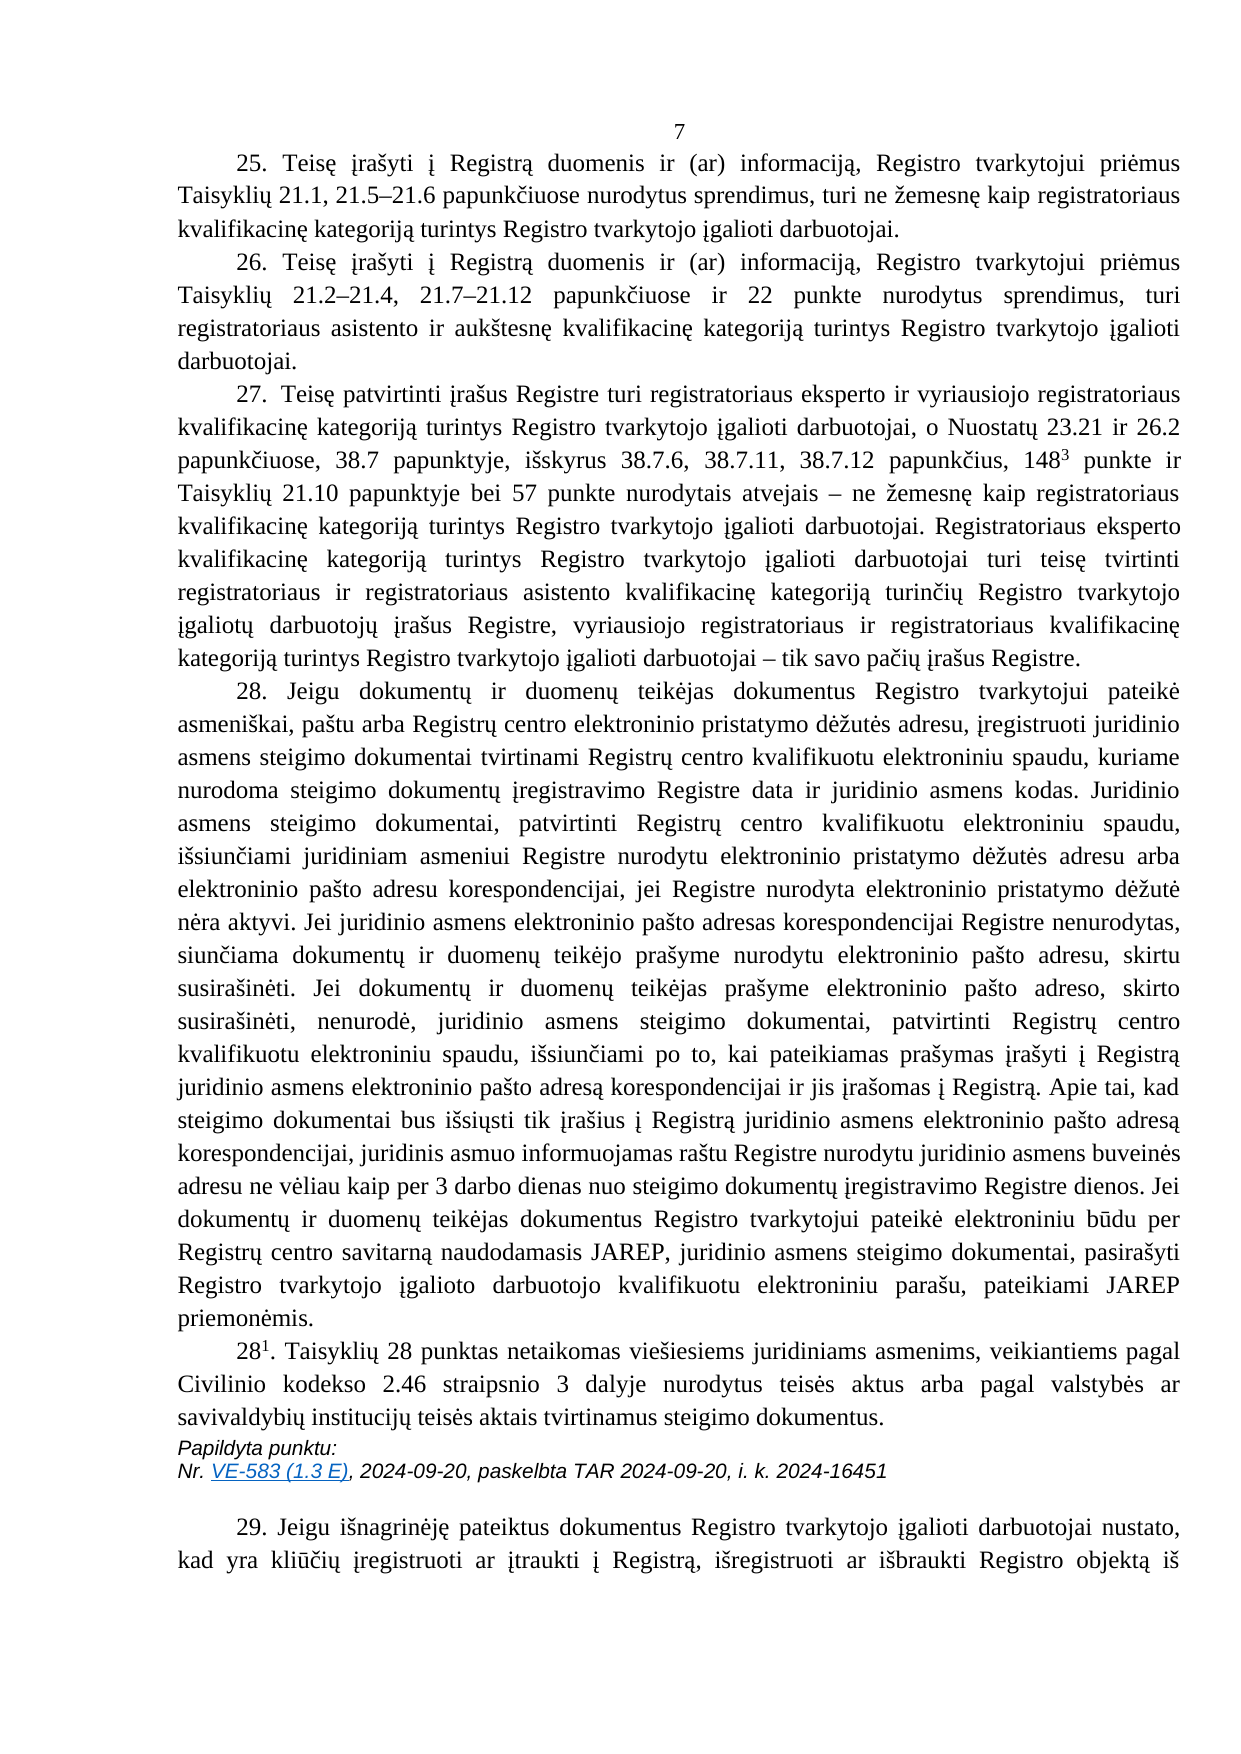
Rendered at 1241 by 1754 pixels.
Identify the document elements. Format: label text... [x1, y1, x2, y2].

text 26. Teisę įrašyti į Registrą duomenis ir (ar) informaciją, Registro tvarkytojui priėmus Taisyklių 21.2–21.4, 21.7–21.12 papunkčiuose ir 22 punkte nurodytus sprendimus, turi registratoriaus asistento ir aukštesnę kvalifikacinę kategoriją turintys Registro tvarkytojo įgalioti darbuotojai. [177, 247, 1181, 374]
text 29. Jeigu išnagrinėję pateiktus dokumentus Registro tvarkytojo įgalioti darbuotojai nustato, kad yra kliūčių įregistruoti ar įtraukti į Registrą, išregistruoti ar išbraukti Registro objektą iš [177, 1512, 1181, 1574]
text 25. Teisę įrašyti į Registrą duomenis ir (ar) informaciją, Registro tvarkytojui priėmus Taisyklių 21.1, 21.5–21.6 papunkčiuose nurodytus sprendimus, turi ne žemesnę kaip registratoriaus kvalifikacinę kategoriją turintys Registro tvarkytojo įgalioti darbuotojai. [177, 148, 1181, 242]
text 28. Jeigu dokumentų ir duomenų teikėjas dokumentus Registro tvarkytojui pateikė asmeniškai, paštu arba Registrų centro elektroninio pristatymo dėžutės adresu, įregistruoti juridinio asmens steigimo dokumentai tvirtinami Registrų centro kvalifikuotu elektroniniu spaudu, kuriame nurodoma steigimo dokumentų įregistravimo Registre data ir juridinio asmens kodas. Juridinio asmens steigimo dokumentai, patvirtinti Registrų centro kvalifikuotu elektroniniu spaudu, išsiunčiami juridiniam asmeniui Registre nurodytu elektroninio pristatymo dėžutės adresu arba elektroninio pašto adresu korespondencijai, jei Registre nurodyta elektroninio pristatymo dėžutė nėra aktyvi. Jei juridinio asmens elektroninio pašto adresas korespondencijai Registre nenurodytas, siunčiama dokumentų ir duomenų teikėjo prašyme nurodytu elektroninio pašto adresu, skirtu susirašinėti. Jei dokumentų ir duomenų teikėjas prašyme elektroninio pašto adreso, skirto susirašinėti, nenurodė, juridinio asmens steigimo dokumentai, patvirtinti Registrų centro kvalifikuotu elektroniniu spaudu, išsiunčiami po to, kai pateikiamas prašymas įrašyti į Registrą juridinio asmens elektroninio pašto adresą korespondencijai ir jis įrašomas į Registrą. Apie tai, kad steigimo dokumentai bus išsiųsti tik įrašius į Registrą juridinio asmens elektroninio pašto adresą korespondencijai, juridinis asmuo informuojamas raštu Registre nurodytu juridinio asmens buveinės adresu ne vėliau kaip per 3 darbo dienas nuo steigimo dokumentų įregistravimo Registre dienos. Jei dokumentų ir duomenų teikėjas dokumentus Registro tvarkytojui pateikė elektroniniu būdu per Registrų centro savitarną naudodamasis JAREP, juridinio asmens steigimo dokumentai, pasirašyti Registro tvarkytojo įgalioto darbuotojo kvalifikuotu elektroniniu parašu, pateikiami JAREP priemonėmis. [177, 676, 1181, 1332]
text Papildyta punktu: [177, 1435, 1181, 1459]
text 27. Teisę patvirtinti įrašus Registre turi registratoriaus eksperto ir vyriausiojo registratoriaus kvalifikacinę kategoriją turintys Registro tvarkytojo įgalioti darbuotojai, o Nuostatų 23.21 ir 26.2 papunkčiuose, 38.7 papunktyje, išskyrus 38.7.6, 38.7.11, 38.7.12 papunkčius, 1483 punkte ir Taisyklių 21.10 papunktyje bei 57 punkte nurodytais atvejais – ne žemesnę kaip registratoriaus kvalifikacinę kategoriją turintys Registro tvarkytojo įgalioti darbuotojai. Registratoriaus eksperto kvalifikacinę kategoriją turintys Registro tvarkytojo įgalioti darbuotojai turi teisę tvirtinti registratoriaus ir registratoriaus asistento kvalifikacinę kategoriją turinčių Registro tvarkytojo įgaliotų darbuotojų įrašus Registre, vyriausiojo registratoriaus ir registratoriaus kvalifikacinę kategoriją turintys Registro tvarkytojo įgalioti darbuotojai – tik savo pačių įrašus Registre. [177, 379, 1181, 672]
text 281. Taisyklių 28 punktas netaikomas viešiesiems juridiniams asmenims, veikiantiems pagal Civilinio kodekso 2.46 straipsnio 3 dalyje nurodytus teisės aktus arba pagal valstybės ar savivaldybių institucijų teisės aktais tvirtinamus steigimo dokumentus. [177, 1336, 1181, 1431]
text Nr. VE-583 (1.3 E), 2024-09-20, paskelbta TAR 2024-09-20, i. k. 2024-16451 [177, 1459, 1181, 1483]
